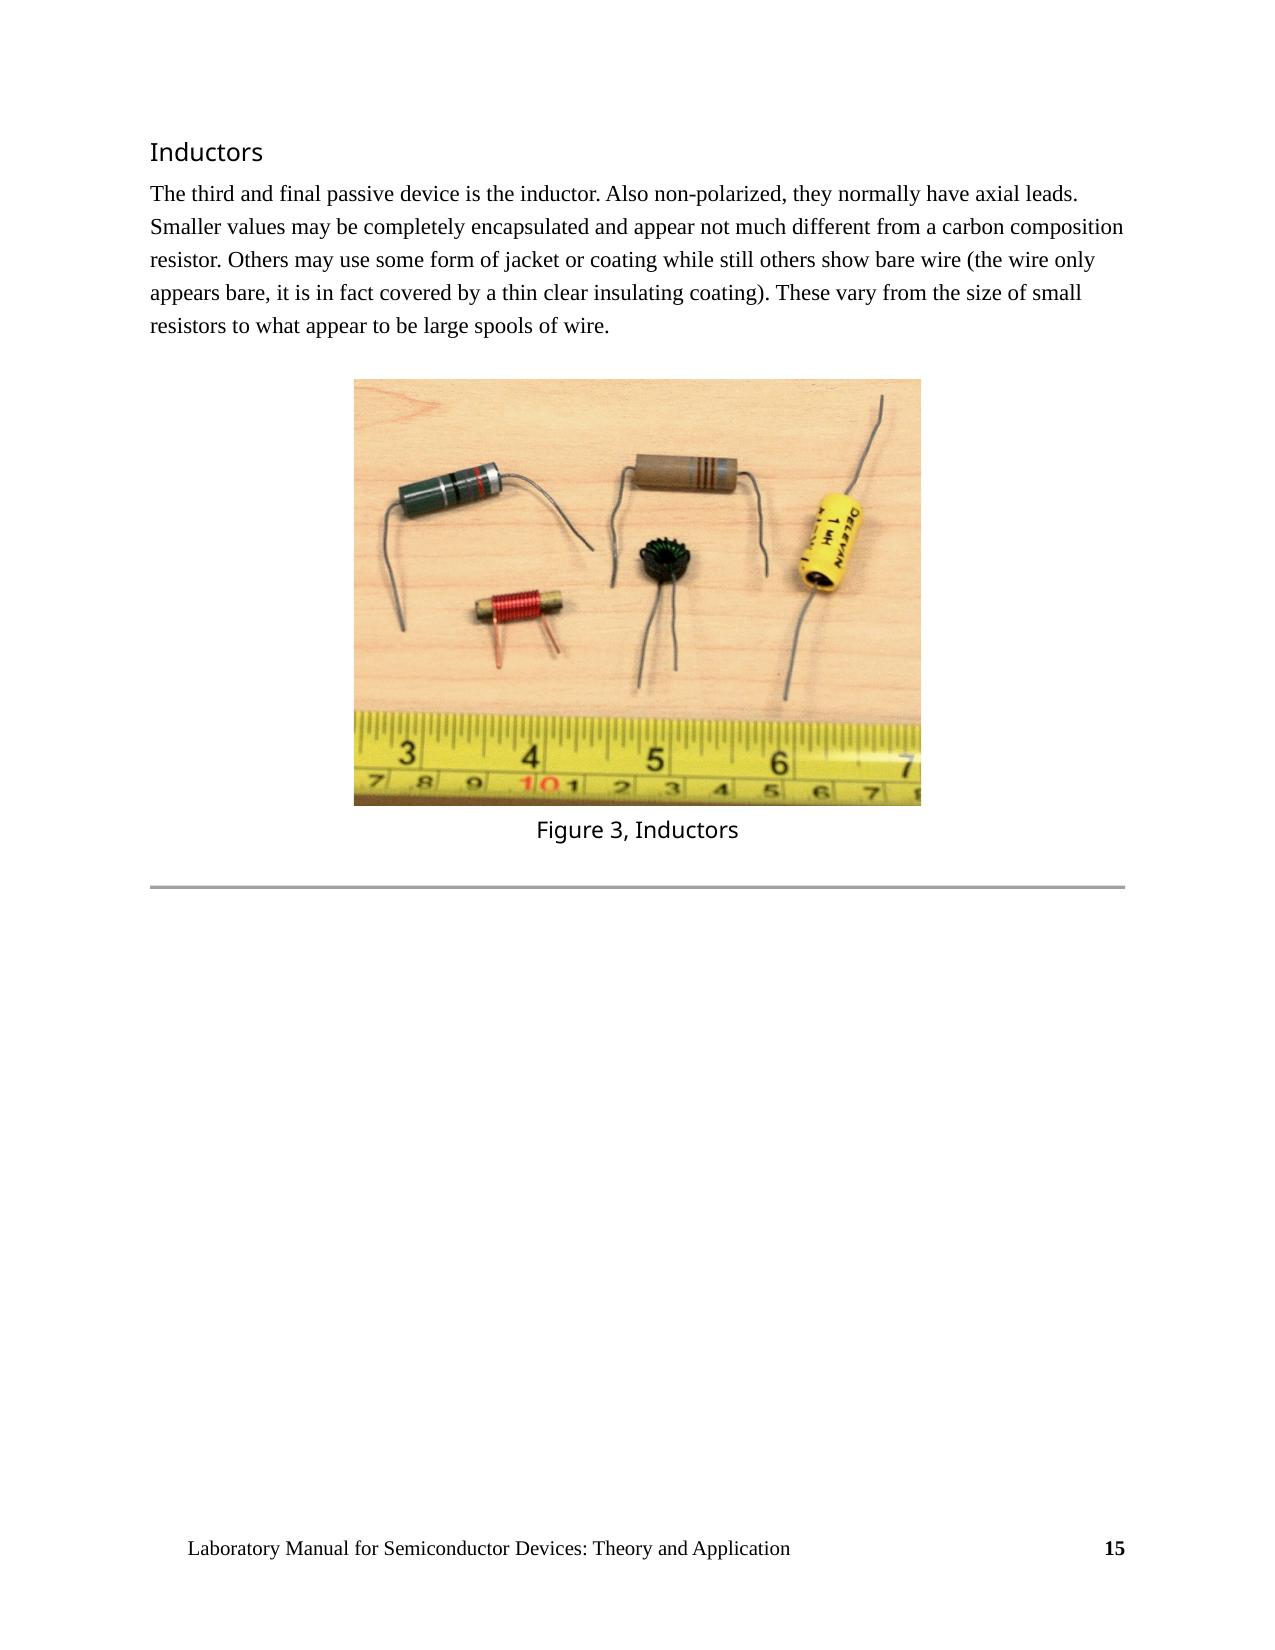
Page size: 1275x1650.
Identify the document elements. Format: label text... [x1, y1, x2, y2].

picture [353, 379, 922, 806]
text The third and final passive device is the inductor. Also non-polarized, they normally have axial leads. Smaller values may be completely encapsulated and appear not much different from a carbon composition resistor. Others may use some form of jacket or coating while still others show bare wire (the wire only appears bare, it is in fact covered by a thin clear insulating coating). These vary from the size of small resistors to what appear to be large spools of wire. [150, 181, 1125, 338]
text Figure 3, Inductors [150, 814, 1125, 845]
text Inductors [150, 135, 1125, 169]
